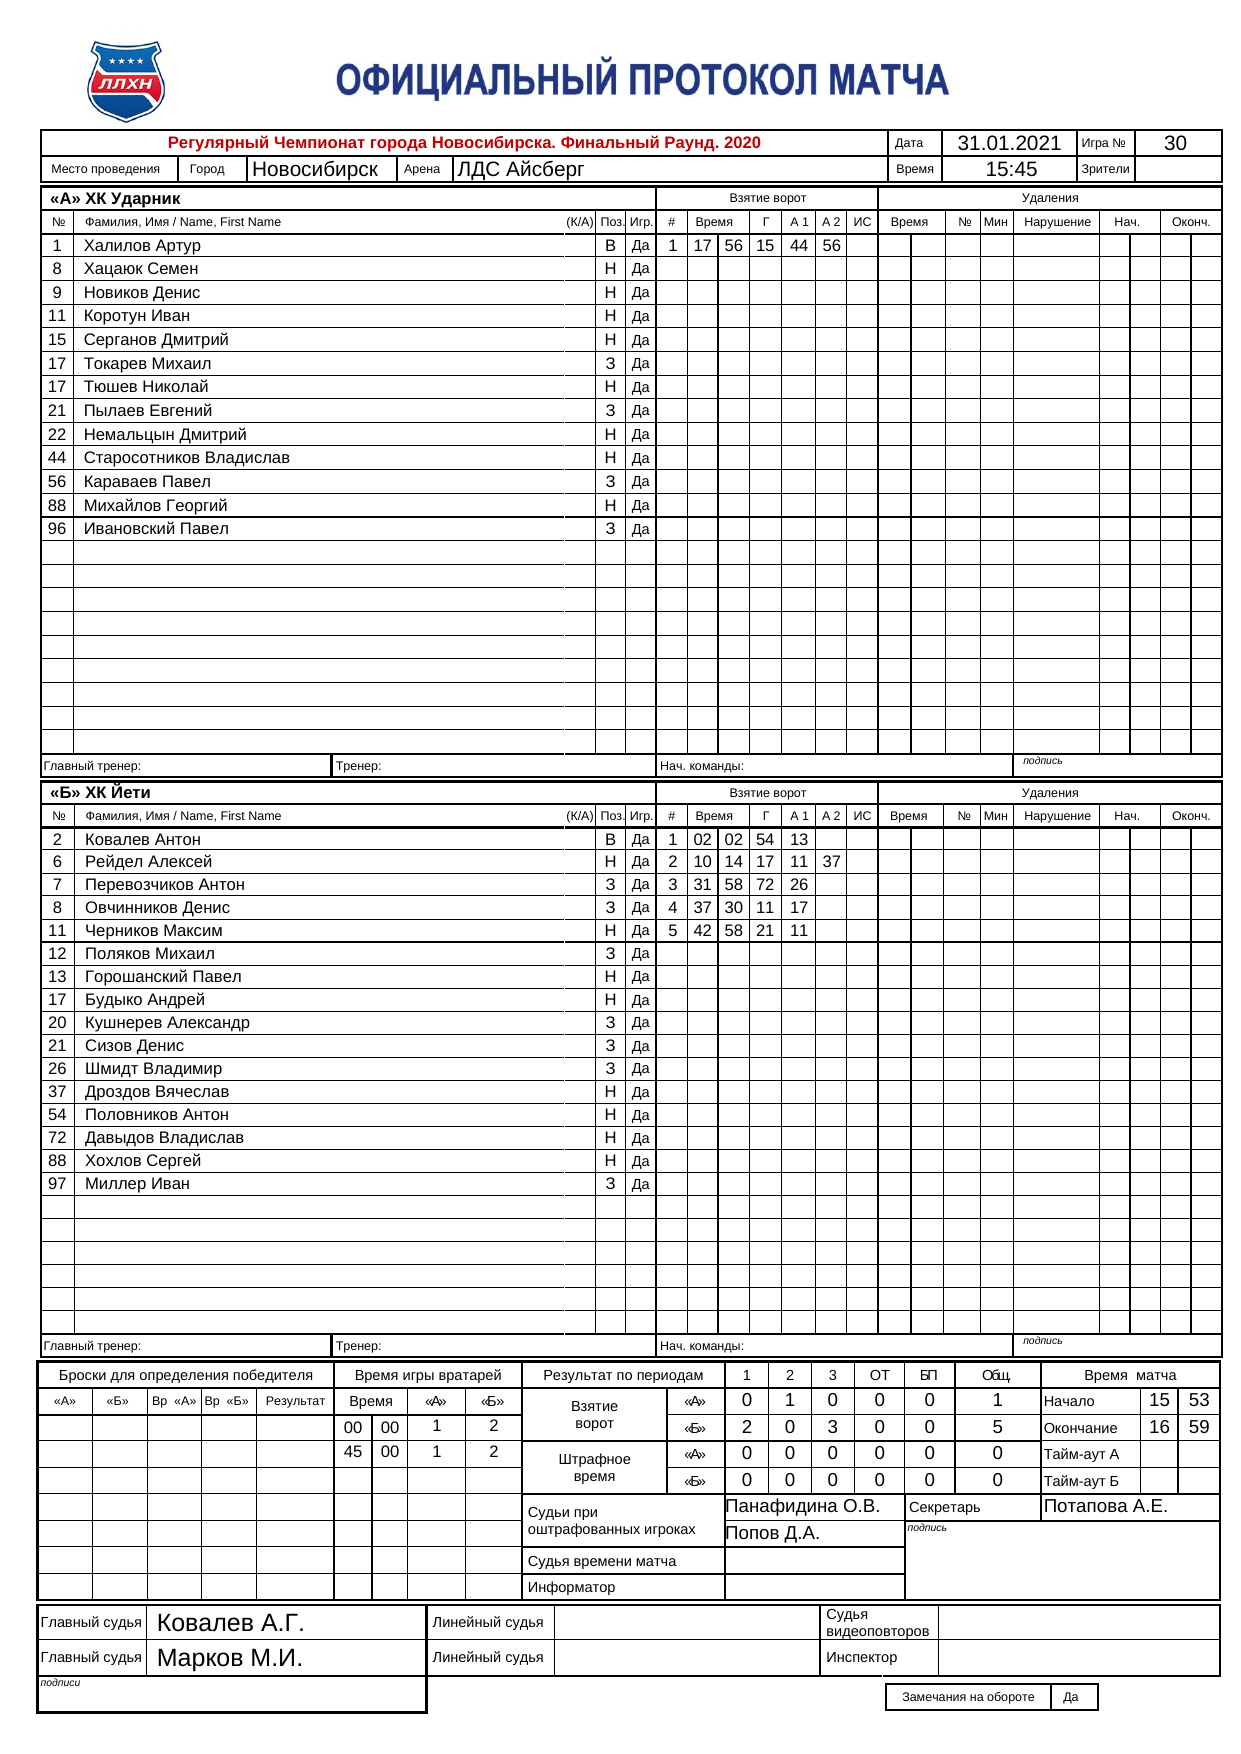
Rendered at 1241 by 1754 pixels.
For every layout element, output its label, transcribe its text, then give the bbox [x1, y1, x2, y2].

table_cell [1192, 989, 1221, 1011]
table_cell [944, 943, 980, 964]
table_cell Да [626, 1012, 655, 1033]
table_cell [565, 730, 595, 753]
table_cell [816, 352, 846, 374]
table_cell Шмидт Владимир [75, 1058, 564, 1079]
table_cell [466, 1547, 521, 1573]
table_cell Да [626, 920, 655, 941]
table_cell [719, 588, 749, 611]
table_cell [75, 1219, 564, 1241]
table_cell [719, 989, 749, 1011]
table_cell [657, 659, 687, 682]
table_cell 42 [688, 920, 717, 941]
table_cell [719, 470, 749, 493]
table_cell З [596, 1173, 625, 1195]
table_cell [657, 1196, 687, 1218]
table_cell [688, 1104, 717, 1126]
table_cell 37 [816, 850, 846, 872]
table_cell [1161, 1219, 1190, 1241]
table_cell 1 [657, 235, 687, 256]
table_cell [750, 376, 781, 398]
table_cell [1131, 352, 1160, 374]
table_cell [202, 1441, 256, 1467]
table_cell З [596, 352, 625, 374]
table_cell 2 [466, 1416, 521, 1440]
table_cell [565, 588, 595, 611]
table_cell Главный судья [39, 1606, 146, 1639]
table_cell [408, 1521, 465, 1546]
table_cell 11 [42, 920, 74, 941]
table_cell [93, 1468, 147, 1493]
table_cell [565, 850, 595, 872]
table_cell [565, 966, 595, 987]
table_cell [879, 305, 910, 327]
table_cell [946, 446, 980, 469]
table_cell [1014, 235, 1099, 256]
table_cell Да [626, 352, 655, 374]
table_cell [782, 1219, 815, 1241]
table_cell Поляков Михаил [75, 943, 564, 964]
table_cell [847, 966, 877, 987]
table_cell [719, 305, 749, 327]
table_cell [816, 1012, 846, 1033]
table_cell Судья видеоповторов [821, 1606, 938, 1639]
table_header Взятие ворот [657, 783, 877, 803]
table_cell [750, 352, 781, 374]
table_cell [946, 470, 980, 493]
table_cell [1131, 1127, 1160, 1149]
table_cell [42, 565, 73, 587]
table_cell Половников Антон [75, 1104, 564, 1126]
table_cell 37 [688, 896, 717, 918]
table_cell [1161, 920, 1190, 941]
table_cell [1192, 1104, 1221, 1126]
table_cell Начало [1042, 1389, 1140, 1413]
table_cell А 2 [816, 211, 846, 233]
table_cell [847, 636, 877, 658]
table_cell [782, 1265, 815, 1287]
table_cell [879, 1265, 910, 1287]
table_cell [782, 966, 815, 987]
table_cell [750, 1311, 781, 1333]
table_cell [1161, 636, 1190, 658]
table_cell [981, 1035, 1013, 1057]
table_cell Время [688, 211, 749, 233]
table_cell Ивановский Павел [74, 518, 564, 540]
table_cell [1014, 541, 1099, 564]
table_cell [719, 423, 749, 445]
table_cell [879, 1288, 910, 1310]
table_cell подпись [1014, 755, 1221, 776]
table_cell [565, 1242, 595, 1264]
table_cell 0 [855, 1389, 904, 1413]
table_cell [93, 1547, 147, 1573]
table_cell [1131, 423, 1160, 445]
table_cell [596, 1311, 625, 1333]
table_cell [1192, 612, 1221, 634]
table_cell [565, 1288, 595, 1310]
table_cell [688, 423, 717, 445]
table_cell [1014, 1104, 1099, 1126]
table_cell [1014, 683, 1099, 706]
table_cell 1 [42, 235, 73, 256]
table_cell [946, 494, 980, 516]
table_cell [1014, 518, 1099, 540]
table_cell «А» [668, 1389, 724, 1413]
table_cell [1100, 966, 1129, 987]
table_cell [42, 1242, 74, 1264]
table_cell [1192, 518, 1221, 540]
table_cell Кушнерев Александр [75, 1012, 564, 1033]
table_cell [847, 1196, 877, 1218]
table_cell [1161, 1311, 1190, 1333]
table_cell [1131, 1150, 1160, 1172]
table_cell [1192, 399, 1221, 422]
table_cell [750, 989, 781, 1011]
table_cell [1100, 683, 1129, 706]
table_cell Да [626, 328, 655, 351]
table_cell [1192, 943, 1221, 964]
table_cell [1131, 1288, 1160, 1310]
table_cell [1131, 636, 1160, 658]
table_cell [879, 1173, 910, 1195]
table_cell [847, 257, 877, 280]
table_cell Линейный судья [428, 1640, 554, 1675]
table_cell [912, 1242, 943, 1264]
table_cell [782, 470, 815, 493]
table_cell [719, 1196, 749, 1218]
table_cell [981, 730, 1013, 753]
table_cell Коротун Иван [74, 305, 564, 327]
table_cell [1100, 518, 1129, 540]
table_cell [944, 989, 980, 1011]
table_cell [981, 1127, 1013, 1149]
table_cell [1192, 470, 1221, 493]
table_cell [74, 588, 564, 611]
table_cell З [596, 470, 625, 493]
table_cell [1161, 943, 1190, 964]
table_cell Да [626, 1104, 655, 1126]
table_cell [847, 565, 877, 587]
table_cell [847, 541, 877, 564]
table_cell [1100, 1311, 1129, 1333]
table_cell [782, 1196, 815, 1218]
table_cell [1192, 920, 1221, 941]
table_cell Фамилия, Имя / Name, First Name [74, 211, 565, 233]
table_cell [565, 707, 595, 729]
table_cell [912, 257, 945, 280]
table_cell [912, 1265, 943, 1287]
table_cell [688, 1242, 717, 1264]
table_cell [335, 1468, 371, 1493]
table_cell [750, 1288, 781, 1310]
table_cell [408, 1574, 465, 1599]
table_cell [816, 1150, 846, 1172]
table_cell [657, 1173, 687, 1195]
table_cell [750, 1104, 781, 1126]
table_cell [1014, 636, 1099, 658]
table_cell [847, 612, 877, 634]
table_cell [1014, 943, 1099, 964]
table_cell [879, 446, 910, 469]
table_cell [1192, 1242, 1221, 1264]
table_cell [750, 1196, 781, 1218]
table_cell 11 [750, 896, 781, 918]
table_cell [688, 943, 717, 964]
table_cell [565, 1265, 595, 1287]
table_cell [1100, 423, 1129, 445]
table_cell [847, 1265, 877, 1287]
table_cell [981, 683, 1013, 706]
table_cell [688, 1035, 717, 1057]
table_cell [1161, 1081, 1190, 1103]
table_cell 56 [816, 235, 846, 256]
table_cell [816, 1242, 846, 1264]
table_cell [912, 1311, 943, 1333]
table_cell [75, 1288, 564, 1310]
table_cell 1 [408, 1441, 465, 1467]
table_cell [148, 1494, 201, 1520]
table_cell [596, 1265, 625, 1287]
table_cell 56 [719, 235, 749, 256]
table_cell [719, 328, 749, 351]
table_cell [782, 636, 815, 658]
table_cell [782, 399, 815, 422]
table_cell [726, 1575, 904, 1599]
table_cell [688, 470, 717, 493]
table_cell Нарушение [1014, 211, 1099, 233]
table_cell [816, 257, 846, 280]
table_cell [1192, 683, 1221, 706]
table_cell Да [626, 1173, 655, 1195]
table_cell [847, 850, 877, 872]
table_cell [816, 494, 846, 516]
table_cell [750, 446, 781, 469]
table_cell «Б» [93, 1389, 147, 1413]
table_cell [1014, 399, 1099, 422]
table_cell [944, 874, 980, 895]
table_cell [1192, 257, 1221, 280]
table_cell З [596, 518, 625, 540]
table_cell [1014, 1058, 1099, 1079]
table_cell Сизов Денис [75, 1035, 564, 1057]
table_cell [719, 257, 749, 280]
table_cell [879, 376, 910, 398]
table_cell [719, 1150, 749, 1172]
table_cell [1161, 1242, 1190, 1264]
table_cell [879, 636, 910, 658]
table_cell [596, 1288, 625, 1310]
table_cell [1131, 328, 1160, 351]
table_cell [816, 966, 846, 987]
table_cell Да [626, 305, 655, 327]
table_cell [847, 1058, 877, 1079]
table_cell [719, 1288, 749, 1310]
table_cell № [944, 805, 980, 826]
table_cell А 2 [816, 805, 846, 826]
table_cell Н [596, 920, 625, 941]
table_cell [879, 730, 910, 753]
table_cell [657, 305, 687, 327]
table_cell Да [626, 943, 655, 964]
table_cell З [596, 399, 625, 422]
table_cell Караваев Павел [74, 470, 564, 493]
table_cell [981, 707, 1013, 729]
table_cell Фамилия, Имя / Name, First Name [75, 805, 565, 826]
table_cell [750, 966, 781, 987]
table_cell [1161, 235, 1190, 256]
table_header 31.01.2021 [943, 131, 1076, 155]
table_cell 53 [1179, 1389, 1219, 1413]
table_cell [657, 1150, 687, 1172]
table_cell [1192, 1311, 1221, 1333]
table_cell [879, 850, 910, 872]
table_cell Токарев Михаил [74, 352, 564, 374]
table_cell [75, 1196, 564, 1218]
table_cell 1 [956, 1389, 1040, 1413]
table_cell [750, 636, 781, 658]
table_cell [879, 612, 910, 634]
table_cell [1014, 920, 1099, 941]
table_cell [565, 920, 595, 941]
table_cell [879, 494, 910, 516]
table_cell [1161, 874, 1190, 895]
table_cell [782, 1288, 815, 1310]
table_cell [626, 541, 655, 564]
table_cell [944, 920, 980, 941]
table_cell [657, 636, 687, 658]
table_cell [1100, 1265, 1129, 1287]
table_cell [335, 1521, 371, 1546]
table_cell [688, 612, 717, 634]
table_cell [688, 257, 717, 280]
table_cell [1131, 683, 1160, 706]
table_cell [1192, 829, 1221, 849]
table_cell [1100, 874, 1129, 895]
table_cell [565, 1127, 595, 1149]
table_cell [688, 1288, 717, 1310]
table_cell [688, 518, 717, 540]
table_cell Информатор [523, 1575, 724, 1599]
table_cell Новосибирск [248, 157, 396, 181]
table_cell [879, 588, 910, 611]
table_cell [946, 399, 980, 422]
table_cell [946, 305, 980, 327]
table_cell [1192, 565, 1221, 587]
table_cell [847, 518, 877, 540]
table_cell [912, 850, 943, 872]
table_cell Овчинников Денис [75, 896, 564, 918]
table_cell [847, 352, 877, 374]
table_cell [944, 1035, 980, 1057]
table_cell [847, 874, 877, 895]
table_cell Нач. [1100, 805, 1160, 826]
table_cell [944, 1012, 980, 1033]
table_header «А» ХК Ударник [42, 188, 655, 209]
table_cell Миллер Иван [75, 1173, 564, 1195]
table_cell [1161, 896, 1190, 918]
table_cell [1192, 1265, 1221, 1287]
table_cell [1161, 399, 1190, 422]
table_cell [816, 1173, 846, 1195]
table_cell [782, 588, 815, 611]
table_cell [1161, 966, 1190, 987]
table_cell [847, 423, 877, 445]
table_cell [1014, 1150, 1099, 1172]
table_cell Да [626, 896, 655, 918]
table_cell [202, 1521, 256, 1546]
table_cell Да [626, 281, 655, 303]
table_cell Да [626, 966, 655, 987]
table_cell [883, 1677, 1220, 1681]
table_cell [565, 989, 595, 1011]
table_cell 88 [42, 1150, 74, 1172]
table_cell [1014, 588, 1099, 611]
table_cell Марков М.И. [147, 1640, 425, 1675]
table_cell [626, 730, 655, 753]
table_cell [202, 1547, 256, 1573]
table_cell 02 [719, 829, 749, 849]
table_cell [565, 518, 595, 540]
table_cell [847, 494, 877, 516]
table_cell Да [626, 1035, 655, 1057]
table_cell [1192, 659, 1221, 682]
table_cell [719, 636, 749, 658]
table_cell [782, 659, 815, 682]
table_cell [148, 1416, 201, 1440]
table_cell [596, 541, 625, 564]
table_cell [1161, 829, 1190, 849]
table_cell [148, 1574, 201, 1599]
table_cell [1014, 1242, 1099, 1264]
table_cell [42, 1196, 74, 1218]
table_cell [1014, 565, 1099, 587]
table_cell [879, 1196, 910, 1218]
table_cell [42, 707, 73, 729]
table_cell [912, 829, 943, 849]
table_cell [946, 683, 980, 706]
table_cell [1192, 730, 1221, 753]
table_cell [1014, 470, 1099, 493]
table_cell Да [626, 399, 655, 422]
table_cell [879, 1242, 910, 1264]
table_cell [626, 1311, 655, 1333]
table_cell [596, 707, 625, 729]
table_cell 0 [855, 1442, 904, 1467]
table_cell [596, 1196, 625, 1218]
table_cell [335, 1547, 371, 1573]
table_cell [202, 1416, 256, 1440]
table_header Время игры вратарей [335, 1363, 521, 1387]
table_cell Халилов Артур [74, 235, 564, 256]
table_cell [944, 966, 980, 987]
table_cell [657, 1035, 687, 1057]
table_cell [408, 1468, 465, 1493]
table_cell [981, 565, 1013, 587]
table_cell [657, 707, 687, 729]
table_cell Будыко Андрей [75, 989, 564, 1011]
table_cell «Б » [466, 1389, 521, 1413]
table_cell [946, 659, 980, 682]
table_cell [1161, 376, 1190, 398]
table_cell [946, 707, 980, 729]
table_cell [1014, 446, 1099, 469]
table_cell [750, 943, 781, 964]
table_cell [816, 1104, 846, 1126]
table_cell [657, 399, 687, 422]
table_cell [1161, 541, 1190, 564]
table_cell [816, 1035, 846, 1057]
table_cell 4 [657, 896, 687, 918]
table_cell «Б» [668, 1468, 724, 1493]
table_cell 97 [42, 1173, 74, 1195]
table_header Результат по периодам [523, 1363, 724, 1387]
table_cell Н [596, 966, 625, 987]
table_cell [565, 874, 595, 895]
table_cell [565, 446, 595, 469]
table_cell [565, 1104, 595, 1126]
table_cell [1100, 1173, 1129, 1195]
table_cell [1192, 376, 1221, 398]
table_cell (К/А) [565, 805, 595, 826]
table_cell [1161, 1150, 1190, 1172]
table_cell 45 [335, 1441, 371, 1467]
table_cell [719, 399, 749, 422]
table_cell [1131, 1311, 1160, 1333]
table_cell 3 [812, 1415, 854, 1440]
table_cell [879, 352, 910, 374]
table_cell [782, 730, 815, 753]
table_cell 44 [42, 446, 73, 469]
table_cell [257, 1521, 333, 1546]
table_cell Н [596, 446, 625, 469]
table_cell [596, 1242, 625, 1264]
table_cell [1161, 730, 1190, 753]
table_cell [719, 1242, 749, 1264]
table_cell [75, 1311, 564, 1333]
table_cell [565, 1081, 595, 1103]
table_cell З [596, 1035, 625, 1057]
table_cell [782, 1311, 815, 1333]
table_cell № [42, 211, 73, 233]
table_cell [879, 257, 910, 280]
table_cell [39, 1574, 92, 1599]
table_cell [912, 1035, 943, 1057]
table_cell [981, 850, 1013, 872]
table_cell [912, 707, 945, 729]
table_cell [944, 1196, 980, 1218]
table_cell [626, 659, 655, 682]
table_cell [565, 305, 595, 327]
table_cell [657, 1058, 687, 1079]
table_cell [912, 730, 945, 753]
table_cell [1100, 1127, 1129, 1149]
table_cell [565, 659, 595, 682]
table_cell [1100, 850, 1129, 872]
table_cell [596, 1219, 625, 1241]
table_cell [373, 1521, 407, 1546]
table_cell [912, 943, 943, 964]
table_cell [912, 446, 945, 469]
table_cell 14 [719, 850, 749, 872]
table_cell [1161, 612, 1190, 634]
table_cell Мин [981, 211, 1013, 233]
table_cell [1192, 352, 1221, 374]
table_cell Игр. [626, 805, 655, 826]
table_cell Пылаев Евгений [74, 399, 564, 422]
table_cell [688, 588, 717, 611]
table_cell ИС [847, 211, 877, 233]
table_cell 58 [719, 920, 749, 941]
table_cell [981, 446, 1013, 469]
table_cell [626, 1196, 655, 1218]
table_cell [1131, 943, 1160, 964]
table_cell [1014, 1035, 1099, 1057]
table_cell [750, 305, 781, 327]
table_cell [657, 376, 687, 398]
table_cell [879, 1104, 910, 1126]
table_cell [565, 565, 595, 587]
table_cell [1161, 1265, 1190, 1287]
table_cell 54 [750, 829, 781, 849]
table_cell [847, 470, 877, 493]
table_cell 17 [782, 896, 815, 918]
table_cell 7 [42, 874, 74, 895]
table_cell Взятие ворот [523, 1389, 666, 1440]
table_cell 58 [719, 874, 749, 895]
table_cell З [596, 1012, 625, 1033]
table_cell [879, 423, 910, 445]
table_cell [847, 707, 877, 729]
table_cell [626, 707, 655, 729]
table_cell [42, 612, 73, 634]
table_cell [408, 1547, 465, 1573]
table_cell [1131, 588, 1160, 611]
table_cell [981, 399, 1013, 422]
table_cell [1161, 257, 1190, 280]
table_cell [688, 565, 717, 587]
table_cell Город [179, 157, 246, 181]
table_cell [946, 423, 980, 445]
table_cell [816, 829, 846, 849]
table_cell 13 [782, 829, 815, 849]
table_cell 88 [42, 494, 73, 516]
table_cell [847, 1173, 877, 1195]
table_cell [981, 588, 1013, 611]
table_cell [257, 1416, 333, 1440]
table_cell [879, 565, 910, 587]
table_cell [912, 683, 945, 706]
table_cell [782, 565, 815, 587]
table_cell [74, 659, 564, 682]
table_cell [1192, 966, 1221, 987]
table_cell [981, 636, 1013, 658]
table_cell [912, 1219, 943, 1241]
table_cell [879, 943, 910, 964]
table_cell [688, 683, 717, 706]
table_cell [1179, 1468, 1219, 1493]
table_cell Оконч. [1161, 805, 1221, 826]
table_cell [879, 1058, 910, 1079]
table_cell [596, 730, 625, 753]
table_cell [816, 305, 846, 327]
table_cell Вр «А» [148, 1389, 201, 1413]
table_cell [1100, 376, 1129, 398]
table_cell [565, 257, 595, 280]
table_cell [555, 1640, 819, 1675]
table_cell [981, 1104, 1013, 1126]
table_cell [1014, 1265, 1099, 1287]
table_cell [1192, 328, 1221, 351]
table_cell 5 [956, 1415, 1040, 1440]
table_cell [944, 1173, 980, 1195]
table_cell [946, 541, 980, 564]
table_cell [657, 423, 687, 445]
table_cell [657, 730, 687, 753]
table_cell Рейдел Алексей [75, 850, 564, 872]
table_cell [1014, 1196, 1099, 1218]
table_cell [816, 730, 846, 753]
table_cell Зрители [1078, 157, 1134, 181]
table_cell [981, 1150, 1013, 1172]
table_cell # [657, 805, 687, 826]
table_cell [39, 1441, 92, 1467]
table_cell Горошанский Павел [75, 966, 564, 987]
table_cell [1161, 328, 1190, 351]
table_cell [816, 1081, 846, 1103]
table_cell [847, 399, 877, 422]
table_cell [750, 588, 781, 611]
table_cell [816, 920, 846, 941]
table_cell [1100, 943, 1129, 964]
table_cell Попов Д.А. [726, 1521, 904, 1546]
table_cell [1131, 1012, 1160, 1033]
table_cell [981, 470, 1013, 493]
table_cell [782, 1012, 815, 1033]
table_cell [75, 1265, 564, 1287]
table_cell 0 [956, 1442, 1040, 1467]
table_cell Да [626, 494, 655, 516]
table_cell [1161, 423, 1190, 445]
table_cell Тайм-аут Б [1042, 1468, 1140, 1493]
table_cell [74, 730, 564, 753]
table_cell Да [626, 470, 655, 493]
table_header Броски для определения победителя [39, 1363, 333, 1387]
table_cell [1161, 470, 1190, 493]
table_cell [1141, 1441, 1177, 1467]
table_cell [879, 896, 910, 918]
table_cell Нарушение [1014, 805, 1099, 826]
table_cell [944, 1127, 980, 1149]
table_cell [1161, 1104, 1190, 1126]
table_cell [596, 636, 625, 658]
table_cell [1014, 730, 1099, 753]
table_cell [981, 494, 1013, 516]
table_cell Н [596, 376, 625, 398]
table_cell 96 [42, 518, 73, 540]
table_cell Панафидина О.В. [726, 1495, 904, 1520]
table_cell [981, 989, 1013, 1011]
table_cell [816, 281, 846, 303]
table_cell [688, 328, 717, 351]
table_cell В [596, 235, 625, 256]
table_cell [981, 235, 1013, 256]
table_cell [688, 541, 717, 564]
table_cell [719, 730, 749, 753]
table_cell [782, 257, 815, 280]
table_cell [750, 707, 781, 729]
table_cell [565, 1150, 595, 1172]
table_cell [1131, 446, 1160, 469]
table_cell 12 [42, 943, 74, 964]
table_cell [847, 730, 877, 753]
table_cell [719, 281, 749, 303]
table_cell [373, 1468, 407, 1493]
table_cell Штрафное время [523, 1442, 666, 1493]
table_cell [688, 376, 717, 398]
table_cell [565, 376, 595, 398]
table_cell 17 [42, 376, 73, 398]
table_cell [719, 446, 749, 469]
table_cell [944, 1081, 980, 1103]
table_cell [148, 1468, 201, 1493]
table_cell 00 [373, 1416, 407, 1440]
table_cell [981, 943, 1013, 964]
table_cell [1100, 829, 1129, 849]
table_cell З [596, 943, 625, 964]
table_cell [1014, 659, 1099, 682]
table_cell [719, 1311, 749, 1333]
table_cell Хацаюк Семен [74, 257, 564, 280]
table_cell [1161, 1127, 1190, 1149]
table_header 2 [769, 1363, 811, 1387]
table_cell [93, 1521, 147, 1546]
table_cell Г [750, 805, 781, 826]
table_cell [1100, 565, 1129, 587]
table_cell [981, 541, 1013, 564]
table_cell [782, 683, 815, 706]
table_cell [981, 1012, 1013, 1033]
table_cell [946, 730, 980, 753]
table_cell Н [596, 281, 625, 303]
table_cell [944, 1288, 980, 1310]
table_cell [719, 1127, 749, 1149]
table_cell 0 [812, 1442, 854, 1467]
table_cell [1014, 896, 1099, 918]
table_cell [93, 1574, 147, 1599]
table_cell [1192, 1127, 1221, 1149]
table_cell 21 [750, 920, 781, 941]
table_cell [816, 683, 846, 706]
table_cell [912, 1081, 943, 1103]
table_cell [981, 423, 1013, 445]
table_cell [750, 328, 781, 351]
table_cell [946, 518, 980, 540]
table_cell Н [596, 1150, 625, 1172]
table_cell [847, 943, 877, 964]
table_cell Тюшев Николай [74, 376, 564, 398]
table_cell [782, 943, 815, 964]
table_cell [1161, 305, 1190, 327]
table_cell [944, 896, 980, 918]
table_cell Да [626, 1081, 655, 1103]
table_cell [1131, 1196, 1160, 1218]
table_cell [93, 1441, 147, 1467]
table_cell 0 [769, 1442, 811, 1467]
table_cell [1131, 707, 1160, 729]
table_cell Да [626, 1058, 655, 1079]
table_cell [75, 1242, 564, 1264]
table_cell Вр «Б» [202, 1389, 256, 1413]
table_cell [912, 518, 945, 540]
table_cell [750, 1265, 781, 1287]
table_cell Серганов Дмитрий [74, 328, 564, 351]
table_cell [879, 1081, 910, 1103]
table_cell [719, 1035, 749, 1057]
table_cell [847, 588, 877, 611]
table_cell 0 [956, 1468, 1040, 1493]
table_cell [1161, 518, 1190, 540]
table_header «Б» ХК Йети [42, 783, 655, 803]
table_cell [1014, 423, 1099, 445]
table_cell Ковалев Антон [75, 829, 564, 849]
table_cell [565, 352, 595, 374]
table_cell [816, 636, 846, 658]
table_cell [816, 470, 846, 493]
table_cell [1131, 494, 1160, 516]
table_cell 02 [688, 829, 717, 849]
table_cell [1192, 1012, 1221, 1033]
table_cell [782, 1150, 815, 1172]
table_cell (К/А) [565, 211, 595, 233]
table_cell [912, 1127, 943, 1149]
table_cell [1141, 1468, 1177, 1493]
table_cell [946, 281, 980, 303]
table_cell [74, 612, 564, 634]
table_cell [1131, 659, 1160, 682]
table_cell [1192, 541, 1221, 564]
table_cell 8 [42, 257, 73, 280]
table_cell 15:45 [943, 157, 1076, 181]
table_cell [912, 659, 945, 682]
table_header 3 [812, 1363, 854, 1387]
table_cell 00 [373, 1441, 407, 1467]
table_cell [565, 1012, 595, 1033]
table_cell [719, 565, 749, 587]
table_cell [944, 1311, 980, 1333]
table_cell [688, 1265, 717, 1287]
table_cell [750, 257, 781, 280]
table_cell [657, 257, 687, 280]
table_cell Тренер: [333, 1335, 655, 1356]
table_cell [1014, 352, 1099, 374]
table_cell [719, 1104, 749, 1126]
table_cell [1014, 1311, 1099, 1333]
table_cell [879, 874, 910, 895]
table_cell 0 [905, 1442, 954, 1467]
table_cell [688, 1219, 717, 1241]
table_cell [1161, 850, 1190, 872]
table_cell [981, 281, 1013, 303]
table_cell [657, 612, 687, 634]
table_cell 1 [408, 1416, 465, 1440]
table_cell [1131, 1058, 1160, 1079]
table_cell [1014, 966, 1099, 987]
table_cell [39, 1468, 92, 1493]
table_cell Игр. [626, 211, 655, 233]
table_cell [879, 989, 910, 1011]
table_cell [657, 989, 687, 1011]
picture [5, 28, 1179, 129]
table_cell [782, 989, 815, 1011]
table_cell [1161, 659, 1190, 682]
table_cell [816, 1219, 846, 1241]
table_cell [847, 235, 877, 256]
table_cell [257, 1468, 333, 1493]
table_cell Главный тренер: [42, 755, 330, 776]
table_cell [946, 235, 980, 256]
table_cell [946, 328, 980, 351]
table_cell Н [596, 305, 625, 327]
table_cell [750, 1012, 781, 1033]
table_cell [42, 659, 73, 682]
table_cell [42, 588, 73, 611]
table_cell [981, 305, 1013, 327]
table_cell [1014, 257, 1099, 280]
table_cell [42, 1288, 74, 1310]
table_cell [816, 1196, 846, 1218]
table_cell подпись [906, 1522, 1219, 1599]
table_cell [1192, 588, 1221, 611]
table_cell 0 [855, 1468, 904, 1493]
table_cell Н [596, 1127, 625, 1149]
table_cell Да [626, 989, 655, 1011]
table_cell [1100, 328, 1129, 351]
table_header Время матча [1042, 1363, 1219, 1387]
table_cell [1179, 1441, 1219, 1467]
table_cell [1100, 588, 1129, 611]
table_cell [719, 1081, 749, 1103]
table_cell [1131, 829, 1160, 849]
table_cell [944, 1150, 980, 1172]
table_cell 21 [42, 399, 73, 422]
table_cell подписи [39, 1677, 425, 1711]
table_cell Время [889, 157, 941, 181]
table_cell [750, 399, 781, 422]
table_cell [719, 494, 749, 516]
table_cell [1192, 896, 1221, 918]
table_cell [657, 1265, 687, 1287]
table_cell Перевозчиков Антон [75, 874, 564, 895]
table_cell [555, 1606, 819, 1639]
table_cell [782, 423, 815, 445]
table_cell Да [626, 518, 655, 540]
table_cell 0 [726, 1389, 768, 1413]
table_header БП [905, 1363, 954, 1387]
table_cell [782, 494, 815, 516]
table_cell [1161, 989, 1190, 1011]
table_cell [750, 1242, 781, 1264]
table_cell [657, 1311, 687, 1333]
table_cell [981, 829, 1013, 849]
table_cell [657, 1219, 687, 1241]
table_cell [565, 612, 595, 634]
table_cell [565, 1058, 595, 1079]
table_cell [1131, 470, 1160, 493]
table_cell [782, 541, 815, 564]
table_cell [39, 1547, 92, 1573]
table_cell [466, 1494, 521, 1520]
table_cell [1131, 850, 1160, 872]
table_cell [1161, 1196, 1190, 1218]
table_cell [1014, 850, 1099, 872]
table_cell [688, 1127, 717, 1149]
table_cell [847, 920, 877, 941]
table_cell [657, 588, 687, 611]
table_cell [847, 829, 877, 849]
table_cell [750, 470, 781, 493]
table_cell [816, 588, 846, 611]
table_cell [1131, 989, 1160, 1011]
table_cell [1014, 305, 1099, 327]
table_cell [657, 518, 687, 540]
table_cell [626, 612, 655, 634]
table_cell [750, 541, 781, 564]
table_cell [912, 399, 945, 422]
table_cell 9 [42, 281, 73, 303]
table_cell [816, 423, 846, 445]
table_cell 0 [905, 1389, 954, 1413]
table_cell [782, 305, 815, 327]
table_cell 56 [42, 470, 73, 493]
table_cell [847, 1104, 877, 1126]
table_cell [688, 399, 717, 422]
table_cell [912, 352, 945, 374]
table_cell [1161, 1035, 1190, 1057]
table_cell [688, 305, 717, 327]
table_cell Да [626, 446, 655, 469]
table_cell 20 [42, 1012, 74, 1033]
table_cell [719, 1219, 749, 1241]
table_cell [1131, 376, 1160, 398]
table_header Дата [889, 131, 941, 155]
table_cell [657, 281, 687, 303]
table_cell [879, 1311, 910, 1333]
table_cell А 1 [782, 805, 815, 826]
table_cell 13 [42, 966, 74, 987]
table_cell [688, 1058, 717, 1079]
table_cell Н [596, 1081, 625, 1103]
table_cell [912, 1058, 943, 1079]
table_cell [847, 1242, 877, 1264]
table_cell Н [596, 850, 625, 872]
table_cell [1131, 1219, 1160, 1241]
table_cell [944, 1058, 980, 1079]
table_cell [1100, 730, 1129, 753]
table_cell [847, 1311, 877, 1333]
table_cell № [42, 805, 74, 826]
table_cell Г [750, 211, 781, 233]
table_cell Давыдов Владислав [75, 1127, 564, 1149]
table_cell [688, 1012, 717, 1033]
table_cell [1014, 1127, 1099, 1149]
table_cell [596, 588, 625, 611]
table_cell [1131, 399, 1160, 422]
table_cell 37 [42, 1081, 74, 1103]
table_cell 1 [769, 1389, 811, 1413]
table_cell [946, 636, 980, 658]
table_cell [1192, 1196, 1221, 1218]
table_cell [202, 1574, 256, 1599]
table_cell [565, 423, 595, 445]
table_cell [944, 1242, 980, 1264]
table_cell Ковалев А.Г. [147, 1606, 425, 1639]
table_cell Мин [981, 805, 1013, 826]
table_cell [74, 565, 564, 587]
table_cell [816, 989, 846, 1011]
table_cell [981, 659, 1013, 682]
table_cell Да [626, 1150, 655, 1172]
table_cell [750, 1081, 781, 1103]
table_cell [847, 896, 877, 918]
table_cell [1192, 281, 1221, 303]
table_cell [726, 1548, 904, 1573]
table_cell [912, 376, 945, 398]
table_header ОТ [855, 1363, 904, 1387]
table_cell [257, 1547, 333, 1573]
table_cell [847, 659, 877, 682]
table_cell [42, 636, 73, 658]
table_cell [847, 328, 877, 351]
table_cell 0 [905, 1415, 954, 1440]
table_cell [257, 1574, 333, 1599]
table_cell 0 [769, 1468, 811, 1493]
table_cell [626, 636, 655, 658]
table_cell 2 [726, 1415, 768, 1440]
table_cell [912, 541, 945, 564]
table_cell [657, 966, 687, 987]
table_cell Главный тренер: [42, 1335, 330, 1356]
table_cell 17 [42, 989, 74, 1011]
table_cell [565, 943, 595, 964]
table_cell [565, 281, 595, 303]
table_cell Н [596, 1104, 625, 1126]
table_cell [1100, 281, 1129, 303]
table_cell [657, 565, 687, 587]
table_cell Н [596, 257, 625, 280]
table_cell [912, 494, 945, 516]
table_cell [847, 1012, 877, 1033]
table_cell [879, 328, 910, 351]
table_cell 44 [782, 235, 815, 256]
table_cell [42, 1265, 74, 1287]
table_cell Поз. [596, 805, 625, 826]
table_cell [944, 829, 980, 849]
table_cell Место проведения [42, 157, 177, 181]
table_cell Оконч. [1161, 211, 1221, 233]
table_cell З [596, 1058, 625, 1079]
table_cell [719, 1012, 749, 1033]
table_cell [1014, 494, 1099, 516]
table_cell [847, 1035, 877, 1057]
table_cell [912, 588, 945, 611]
table_cell [428, 1677, 882, 1711]
table_cell [565, 1196, 595, 1218]
table_cell [1192, 1058, 1221, 1079]
table_cell [946, 352, 980, 374]
table_cell [1192, 446, 1221, 469]
table_cell 16 [1141, 1415, 1177, 1440]
table_cell [1131, 1265, 1160, 1287]
table_cell [750, 565, 781, 587]
table_cell [1131, 1173, 1160, 1195]
table_cell Время [688, 805, 749, 826]
table_cell [912, 281, 945, 303]
table_header Игра № [1078, 131, 1134, 155]
table_cell [1100, 1058, 1129, 1079]
table_cell [981, 1219, 1013, 1241]
table_cell [719, 943, 749, 964]
table_cell [912, 636, 945, 658]
table_cell [782, 1242, 815, 1264]
table_cell [1100, 1104, 1129, 1126]
table_cell 72 [750, 874, 781, 895]
table_cell 72 [42, 1127, 74, 1149]
table_cell [39, 1416, 92, 1440]
table_cell 2 [42, 829, 74, 849]
table_cell [688, 494, 717, 516]
table_cell [688, 730, 717, 753]
table_cell 11 [782, 850, 815, 872]
table_cell [1192, 494, 1221, 516]
table_cell [981, 1265, 1013, 1287]
table_cell [981, 352, 1013, 374]
table_cell [981, 1196, 1013, 1218]
table_cell [981, 257, 1013, 280]
table_cell [1192, 707, 1221, 729]
table_cell [981, 1081, 1013, 1103]
table_cell [946, 612, 980, 634]
table_cell [912, 1104, 943, 1126]
table_cell [1100, 636, 1129, 658]
table_cell [565, 1311, 595, 1333]
table_cell [1161, 565, 1190, 587]
table_cell [912, 896, 943, 918]
table_cell «Б» [668, 1415, 724, 1440]
table_cell [912, 920, 943, 941]
table_cell «А» [39, 1389, 92, 1413]
table_cell ЛДС Айсберг [454, 157, 887, 181]
table_cell [1192, 1173, 1221, 1195]
table_cell [782, 352, 815, 374]
table_cell [688, 707, 717, 729]
table_cell [750, 423, 781, 445]
table_cell 30 [719, 896, 749, 918]
table_cell [1131, 966, 1160, 987]
table_cell В [596, 829, 625, 849]
table_cell [912, 235, 945, 256]
table_cell [879, 235, 910, 256]
table_cell [981, 328, 1013, 351]
table_cell [148, 1547, 201, 1573]
table_cell [1192, 874, 1221, 895]
table_cell [816, 896, 846, 918]
table_cell [847, 1081, 877, 1103]
table_cell [688, 281, 717, 303]
table_cell [1192, 305, 1221, 327]
table_cell [782, 446, 815, 469]
table_cell [626, 683, 655, 706]
table_cell Время [879, 805, 943, 826]
table_header Удаления [879, 783, 1221, 803]
table_cell [1136, 157, 1221, 181]
table_cell [981, 518, 1013, 540]
table_cell [750, 281, 781, 303]
table_cell [1100, 399, 1129, 422]
table_cell [1100, 1081, 1129, 1103]
table_cell [1100, 446, 1129, 469]
table_cell 21 [42, 1035, 74, 1057]
table_cell [565, 896, 595, 918]
table_cell [981, 896, 1013, 918]
table_cell [946, 565, 980, 587]
table_cell [1100, 1012, 1129, 1033]
table_cell [981, 874, 1013, 895]
table_cell Судья времени матча [523, 1548, 724, 1573]
table_cell [1100, 494, 1129, 516]
table_cell [1131, 920, 1160, 941]
table_cell Немальцын Дмитрий [74, 423, 564, 445]
table_cell [1100, 470, 1129, 493]
table_cell [879, 707, 910, 729]
table_header Общ. [956, 1363, 1040, 1387]
table_cell [750, 518, 781, 540]
table_cell [202, 1494, 256, 1520]
table_cell [1192, 636, 1221, 658]
table_cell [879, 966, 910, 987]
table_cell Линейный судья [428, 1606, 554, 1639]
table_cell [1192, 1035, 1221, 1057]
table_cell [93, 1416, 147, 1440]
table_cell [657, 943, 687, 964]
table_cell [657, 470, 687, 493]
table_cell [816, 446, 846, 469]
table_cell [1192, 1288, 1221, 1310]
table_cell [939, 1606, 1219, 1639]
table_cell [408, 1494, 465, 1520]
table_cell [1161, 707, 1190, 729]
table_cell [74, 636, 564, 658]
table_cell [565, 328, 595, 351]
table_cell подпись [1014, 1335, 1221, 1356]
table_cell Результат [257, 1389, 333, 1413]
table_cell [626, 565, 655, 587]
table_cell [750, 612, 781, 634]
table_cell [912, 1012, 943, 1033]
table_cell [1161, 588, 1190, 611]
table_cell [1192, 235, 1221, 256]
table_cell [879, 659, 910, 682]
table_cell [688, 352, 717, 374]
table_cell 00 [335, 1416, 371, 1440]
table_cell Нач. команды: [657, 1335, 1012, 1356]
table_cell Да [626, 1127, 655, 1149]
table_cell [782, 1035, 815, 1057]
table_cell [816, 659, 846, 682]
table_cell [719, 1265, 749, 1287]
table_cell Старосотников Владислав [74, 446, 564, 469]
table_cell [657, 446, 687, 469]
table_cell [912, 1150, 943, 1172]
table_cell [1131, 612, 1160, 634]
table_cell [912, 305, 945, 327]
table_cell [1100, 1242, 1129, 1264]
table_cell Тренер: [333, 755, 655, 776]
table_cell [946, 588, 980, 611]
table_cell [1131, 235, 1160, 256]
table_cell [912, 328, 945, 351]
table_cell [1014, 1219, 1099, 1241]
table_cell Окончание [1042, 1415, 1140, 1440]
table_cell [39, 1494, 92, 1520]
table_cell 10 [688, 850, 717, 872]
table_cell [750, 1150, 781, 1172]
table_cell Н [596, 328, 625, 351]
table_cell [688, 966, 717, 987]
table_cell [782, 1081, 815, 1103]
table_cell [816, 707, 846, 729]
table_cell [657, 1127, 687, 1149]
table_cell [1131, 518, 1160, 540]
table_cell [750, 659, 781, 682]
table_cell [816, 518, 846, 540]
table_cell [335, 1494, 371, 1520]
table_cell [74, 541, 564, 564]
table_cell [912, 966, 943, 987]
table_cell 17 [42, 352, 73, 374]
table_cell 26 [782, 874, 815, 895]
table_header Замечания на обороте [887, 1685, 1050, 1709]
table_cell [466, 1574, 521, 1599]
table_cell 8 [42, 896, 74, 918]
table_cell [626, 1288, 655, 1310]
table_cell Тайм-аут А [1042, 1441, 1140, 1467]
table_cell [750, 1219, 781, 1241]
table_cell [39, 1521, 92, 1546]
table_cell 15 [42, 328, 73, 351]
table_cell [879, 1035, 910, 1057]
table_cell [688, 1150, 717, 1172]
table_cell З [596, 896, 625, 918]
table_cell [657, 1081, 687, 1103]
table_cell [912, 1288, 943, 1310]
table_cell [944, 1265, 980, 1287]
table_cell [1161, 1173, 1190, 1195]
table_cell [981, 1242, 1013, 1264]
table_cell [1131, 281, 1160, 303]
table_cell [782, 518, 815, 540]
table_cell 26 [42, 1058, 74, 1079]
table_cell [626, 1265, 655, 1287]
table_cell Михайлов Георгий [74, 494, 564, 516]
table_cell [879, 683, 910, 706]
table_cell [1192, 1150, 1221, 1172]
table_cell [1131, 1104, 1160, 1126]
table_cell [782, 612, 815, 634]
table_cell [373, 1547, 407, 1573]
table_cell [719, 352, 749, 374]
table_cell [1161, 1058, 1190, 1079]
table_cell [1131, 896, 1160, 918]
table_cell [1014, 1081, 1099, 1103]
table_cell [1014, 281, 1099, 303]
table_cell [1014, 874, 1099, 895]
table_cell [565, 1173, 595, 1195]
table_cell [1100, 541, 1129, 564]
table_cell [750, 1058, 781, 1079]
table_cell Да [626, 423, 655, 445]
table_cell [565, 494, 595, 516]
table_cell [944, 850, 980, 872]
table_cell [1014, 1173, 1099, 1195]
table_cell [816, 874, 846, 895]
table_cell [42, 541, 73, 564]
table_cell [847, 305, 877, 327]
table_cell ИС [847, 805, 877, 826]
table_cell Время [879, 211, 945, 233]
table_cell [1100, 659, 1129, 682]
table_cell [1131, 730, 1160, 753]
table_cell [847, 683, 877, 706]
table_cell [939, 1640, 1219, 1675]
table_cell [42, 1311, 74, 1333]
table_cell [657, 1242, 687, 1264]
table_cell [1100, 305, 1129, 327]
table_cell [1161, 281, 1190, 303]
table_cell [1014, 1012, 1099, 1033]
table_cell [719, 1058, 749, 1079]
table_cell 3 [657, 874, 687, 895]
table_cell [782, 328, 815, 351]
table_cell [750, 683, 781, 706]
table_cell [879, 1150, 910, 1172]
table_cell [565, 1035, 595, 1057]
table_cell [1161, 1288, 1190, 1310]
table_cell [565, 541, 595, 564]
table_cell [1100, 707, 1129, 729]
table_cell Секретарь [906, 1495, 1040, 1520]
table_cell [847, 1150, 877, 1172]
table_cell [981, 1311, 1013, 1333]
table_cell [782, 707, 815, 729]
table_cell [1100, 235, 1129, 256]
table_cell Н [596, 494, 625, 516]
table_cell 54 [42, 1104, 74, 1126]
table_cell [688, 1196, 717, 1218]
table_cell 0 [769, 1415, 811, 1440]
table_cell [373, 1494, 407, 1520]
table_cell [816, 328, 846, 351]
table_header Взятие ворот [657, 188, 877, 209]
table_cell [879, 518, 910, 540]
table_cell [596, 659, 625, 682]
table_cell [1161, 683, 1190, 706]
table_cell [1192, 1081, 1221, 1103]
table_cell 22 [42, 423, 73, 445]
table_cell [946, 257, 980, 280]
table_cell [688, 1081, 717, 1103]
table_cell [657, 494, 687, 516]
table_cell [1161, 446, 1190, 469]
table_cell 2 [657, 850, 687, 872]
table_cell 0 [726, 1468, 768, 1493]
table_cell [1014, 376, 1099, 398]
table_cell [1131, 1035, 1160, 1057]
table_cell [782, 1104, 815, 1126]
table_cell [1161, 352, 1190, 374]
table_cell [688, 1173, 717, 1195]
table_cell [1192, 850, 1221, 872]
table_cell [719, 541, 749, 564]
table_cell [750, 1173, 781, 1195]
table_cell [944, 1219, 980, 1241]
table_cell [879, 541, 910, 564]
table_cell 11 [42, 305, 73, 327]
table_cell [816, 612, 846, 634]
table_cell Время [335, 1389, 407, 1413]
table_cell Н [596, 989, 625, 1011]
table_cell 0 [726, 1442, 768, 1467]
table_cell [1161, 494, 1190, 516]
table_cell [879, 920, 910, 941]
table_cell [719, 707, 749, 729]
table_cell 15 [1141, 1389, 1177, 1413]
table_cell [565, 636, 595, 658]
table_cell «А» [408, 1389, 465, 1413]
table_cell [1131, 305, 1160, 327]
table_cell 15 [750, 235, 781, 256]
table_cell Главный судья [39, 1640, 146, 1675]
table_cell [1014, 829, 1099, 849]
table_cell [1131, 565, 1160, 587]
table_cell [1100, 352, 1129, 374]
table_cell [626, 588, 655, 611]
table_cell [688, 1311, 717, 1333]
table_cell [657, 1104, 687, 1126]
table_cell «А» [668, 1442, 724, 1467]
table_cell [93, 1494, 147, 1520]
table_cell [719, 612, 749, 634]
table_cell [912, 612, 945, 634]
table_cell № [946, 211, 980, 233]
table_cell [596, 612, 625, 634]
table_cell [1131, 257, 1160, 280]
table_cell [1014, 328, 1099, 351]
table_cell [657, 683, 687, 706]
table_cell Новиков Денис [74, 281, 564, 303]
table_cell [782, 1058, 815, 1079]
table_cell [1161, 1012, 1190, 1033]
table_cell [565, 1219, 595, 1241]
table_cell [750, 1035, 781, 1057]
table_cell Да [626, 376, 655, 398]
table_header 1 [726, 1363, 768, 1387]
table_cell [946, 376, 980, 398]
table_cell [466, 1521, 521, 1546]
table_cell [657, 541, 687, 564]
table_cell [202, 1468, 256, 1493]
table_cell [565, 470, 595, 493]
table_cell [912, 565, 945, 587]
table_cell З [596, 874, 625, 895]
table_cell Черников Максим [75, 920, 564, 941]
table_cell Арена [398, 157, 452, 181]
table_cell 1 [657, 829, 687, 849]
table_cell 0 [812, 1389, 854, 1413]
table_cell [1100, 989, 1129, 1011]
table_cell Поз. [596, 211, 625, 233]
table_cell [565, 683, 595, 706]
table_cell [373, 1574, 407, 1599]
table_cell [816, 541, 846, 564]
table_cell [257, 1494, 333, 1520]
table_cell [626, 1242, 655, 1264]
table_cell [657, 1012, 687, 1033]
table_cell [981, 612, 1013, 634]
table_cell 5 [657, 920, 687, 941]
table_cell [1014, 612, 1099, 634]
table_cell 17 [750, 850, 781, 872]
table_cell [981, 1288, 1013, 1310]
table_cell [912, 874, 943, 895]
table_cell [1100, 1219, 1129, 1241]
table_cell 17 [688, 235, 717, 256]
table_cell [879, 1127, 910, 1149]
table_cell [816, 1127, 846, 1149]
table_cell [688, 636, 717, 658]
table_cell [657, 328, 687, 351]
table_cell [1014, 707, 1099, 729]
table_cell [719, 518, 749, 540]
table_cell [847, 1288, 877, 1310]
table_cell [847, 376, 877, 398]
table_cell Да [626, 850, 655, 872]
table_cell [879, 1012, 910, 1033]
table_cell Нач. команды: [657, 755, 1012, 776]
table_cell [912, 1196, 943, 1218]
table_cell [74, 707, 564, 729]
table_cell [782, 1127, 815, 1149]
table_cell 0 [812, 1468, 854, 1493]
table_cell [879, 470, 910, 493]
table_cell [816, 943, 846, 964]
table_cell Дроздов Вячеслав [75, 1081, 564, 1103]
table_cell Да [626, 874, 655, 895]
table_cell [1100, 920, 1129, 941]
table_cell Н [596, 423, 625, 445]
table_cell [879, 281, 910, 303]
table_cell [981, 1173, 1013, 1195]
table_cell [1100, 612, 1129, 634]
table_cell [879, 829, 910, 849]
table_cell [719, 1173, 749, 1195]
table_cell [1099, 1682, 1220, 1711]
table_cell [565, 829, 595, 849]
table_cell [782, 281, 815, 303]
table_cell [912, 470, 945, 493]
table_cell 6 [42, 850, 74, 872]
table_cell [596, 683, 625, 706]
table_cell [879, 1219, 910, 1241]
table_cell [257, 1441, 333, 1467]
table_cell [719, 683, 749, 706]
table_cell Да [626, 257, 655, 280]
table_header Да [1052, 1685, 1097, 1709]
table_cell [719, 966, 749, 987]
table_cell [944, 1104, 980, 1126]
table_cell [148, 1521, 201, 1546]
table_cell Инспектор [821, 1640, 938, 1675]
table_cell [1100, 1196, 1129, 1218]
table_cell [42, 1219, 74, 1241]
table_cell Хохлов Сергей [75, 1150, 564, 1172]
table_cell [626, 1219, 655, 1241]
table_cell [42, 683, 73, 706]
table_cell [148, 1441, 201, 1467]
table_cell [42, 730, 73, 753]
table_cell [688, 446, 717, 469]
table_cell [750, 494, 781, 516]
table_cell [1131, 1081, 1160, 1103]
table_cell Да [626, 829, 655, 849]
table_cell [847, 989, 877, 1011]
table_cell [657, 1288, 687, 1310]
table_cell Да [626, 235, 655, 256]
table_cell [1100, 1150, 1129, 1172]
table_cell 31 [688, 874, 717, 895]
table_cell [816, 1311, 846, 1333]
table_cell [912, 989, 943, 1011]
table_cell [1192, 1219, 1221, 1241]
table_cell [719, 659, 749, 682]
table_cell [1100, 1035, 1129, 1057]
table_cell [657, 352, 687, 374]
table_cell [1131, 874, 1160, 895]
table_cell [1100, 1288, 1129, 1310]
table_header Удаления [879, 188, 1221, 209]
table_cell [750, 730, 781, 753]
table_cell [688, 659, 717, 682]
table_cell [981, 920, 1013, 941]
table_cell [912, 423, 945, 445]
table_cell 2 [466, 1441, 521, 1467]
table_cell [1100, 257, 1129, 280]
table_cell [847, 1127, 877, 1149]
table_cell [719, 376, 749, 398]
table_cell [981, 966, 1013, 987]
table_cell [816, 399, 846, 422]
table_cell [1100, 896, 1129, 918]
table_cell Нач. [1100, 211, 1160, 233]
table_cell [981, 376, 1013, 398]
table_cell [1131, 541, 1160, 564]
table_cell 59 [1179, 1415, 1219, 1440]
table_cell [1014, 989, 1099, 1011]
table_cell [565, 235, 595, 256]
table_cell [1192, 423, 1221, 445]
table_cell [981, 1058, 1013, 1079]
table_cell 0 [905, 1468, 954, 1493]
table_cell А 1 [782, 211, 815, 233]
table_cell [816, 376, 846, 398]
table_cell [816, 1058, 846, 1079]
table_header 30 [1136, 131, 1221, 155]
table_cell [596, 565, 625, 587]
table_cell [912, 1173, 943, 1195]
table_header Регулярный Чемпионат города Новосибирска. Финальный Раунд. 2020 [42, 131, 887, 155]
table_cell [847, 1219, 877, 1241]
table_cell 11 [782, 920, 815, 941]
table_cell [782, 1173, 815, 1195]
table_cell [335, 1574, 371, 1599]
table_cell [782, 376, 815, 398]
table_cell [74, 683, 564, 706]
table_cell [847, 446, 877, 469]
table_cell [816, 1265, 846, 1287]
table_cell Судьи при оштрафованных игроках [523, 1495, 724, 1546]
table_cell [816, 1288, 846, 1310]
table_cell 0 [855, 1415, 904, 1440]
table_cell [565, 399, 595, 422]
table_cell # [657, 211, 687, 233]
table_cell [1014, 1288, 1099, 1310]
table_cell [1131, 1242, 1160, 1264]
table_cell [688, 989, 717, 1011]
table_cell [847, 281, 877, 303]
table_cell [466, 1468, 521, 1493]
table_cell [879, 399, 910, 422]
table_cell [750, 1127, 781, 1149]
table_cell Потапова А.Е. [1042, 1495, 1219, 1520]
table_cell [816, 565, 846, 587]
